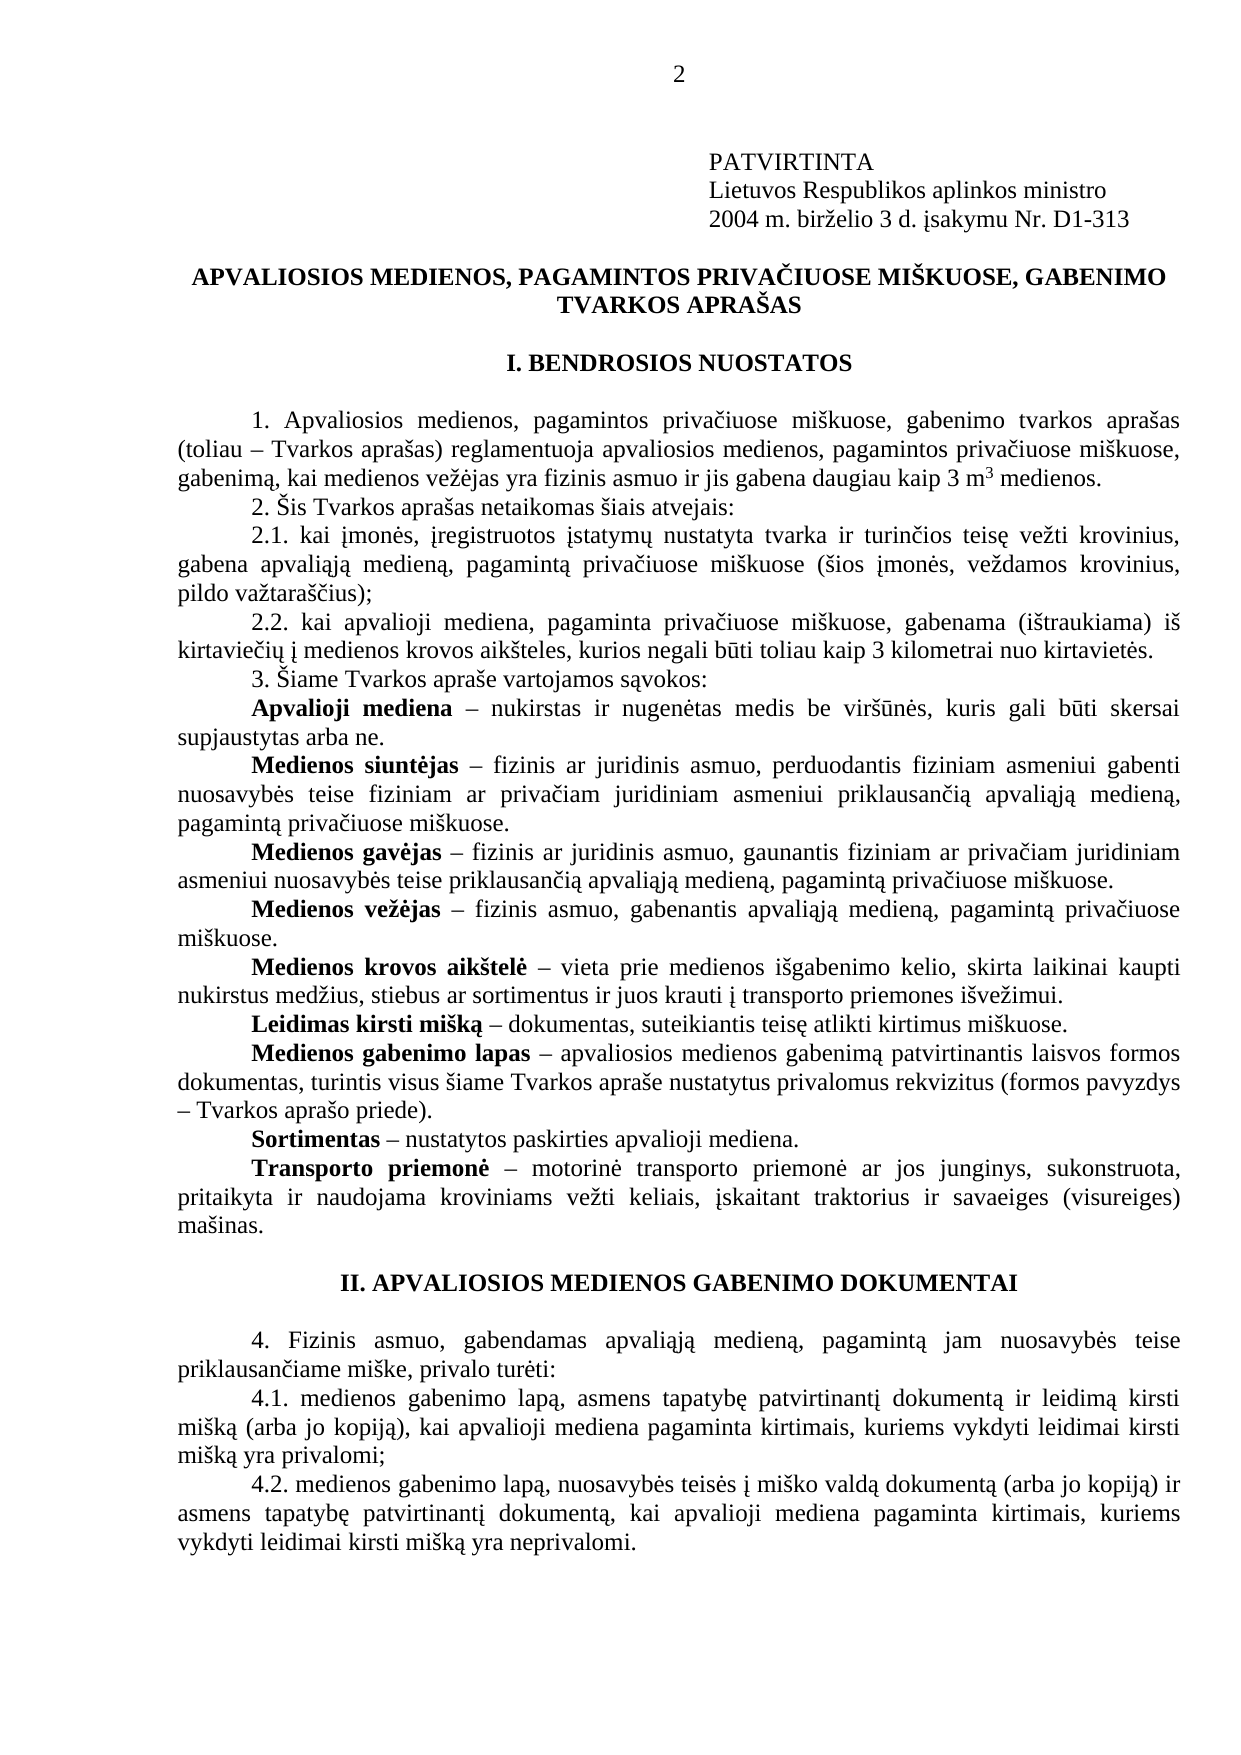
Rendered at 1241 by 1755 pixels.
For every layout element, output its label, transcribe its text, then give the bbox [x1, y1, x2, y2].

text Apvaliosios medienos, pagamintos privačiuose miškuose, gabenimo tvarkos aprašas [177, 262, 1181, 319]
text II. Apvaliosios medienos gabenimo dokumentai [177, 1268, 1181, 1297]
text 2004 m. birželio 3 d. įsakymu Nr. D1-313 [177, 204, 1181, 233]
text I. Bendrosios nuostatos [177, 348, 1181, 377]
text Leidimas kirsti mišką – dokumentas, suteikiantis teisę atlikti kirtimus miškuose. [177, 1009, 1181, 1038]
text Sortimentas – nustatytos paskirties apvalioji mediena. [177, 1124, 1181, 1153]
text Medienos vežėjas – fizinis asmuo, gabenantis apvaliąją medieną, pagamintą privačiuose miškuose. [177, 894, 1181, 952]
text 2. Šis Tvarkos aprašas netaikomas šiais atvejais: [177, 492, 1181, 521]
text 2.2. kai apvalioji mediena, pagaminta privačiuose miškuose, gabenama (ištraukiama) iš kirtaviečių į medienos krovos aikšteles, kurios negali būti toliau kaip 3 kilometrai nuo kirtavietės. [177, 607, 1181, 664]
text 4.1. medienos gabenimo lapą, asmens tapatybę patvirtinantį dokumentą ir leidimą kirsti mišką (arba jo kopiją), kai apvalioji mediena pagaminta kirtimais, kuriems vykdyti leidimai kirsti mišką yra privalomi; [177, 1383, 1181, 1469]
text 3. Šiame Tvarkos apraše vartojamos sąvokos: [177, 664, 1181, 693]
text Transporto priemonė – motorinė transporto priemonė ar jos junginys, sukonstruota, pritaikyta ir naudojama kroviniams vežti keliais, įskaitant traktorius ir savaeiges (visureiges) mašinas. [177, 1153, 1181, 1239]
text Medienos siuntėjas – fizinis ar juridinis asmuo, perduodantis fiziniam asmeniui gabenti nuosavybės teise fiziniam ar privačiam juridiniam asmeniui priklausančią apvaliąją medieną, pagamintą privačiuose miškuose. [177, 751, 1181, 837]
text 1. Apvaliosios medienos, pagamintos privačiuose miškuose, gabenimo tvarkos aprašas (toliau – Tvarkos aprašas) reglamentuoja apvaliosios medienos, pagamintos privačiuose miškuose, gabenimą, kai medienos vežėjas yra fizinis asmuo ir jis gabena daugiau kaip 3 m3 medienos. [177, 406, 1181, 492]
text Medienos gavėjas – fizinis ar juridinis asmuo, gaunantis fiziniam ar privačiam juridiniam asmeniui nuosavybės teise priklausančią apvaliąją medieną, pagamintą privačiuose miškuose. [177, 837, 1181, 894]
text Medienos krovos aikštelė – vieta prie medienos išgabenimo kelio, skirta laikinai kaupti nukirstus medžius, stiebus ar sortimentus ir juos krauti į transporto priemones išvežimui. [177, 952, 1181, 1009]
text 4. Fizinis asmuo, gabendamas apvaliąją medieną, pagamintą jam nuosavybės teise priklausančiame miške, privalo turėti: [177, 1326, 1181, 1383]
text Apvalioji mediena – nukirstas ir nugenėtas medis be viršūnės, kuris gali būti skersai supjaustytas arba ne. [177, 693, 1181, 751]
text Lietuvos Respublikos aplinkos ministro [177, 176, 1181, 204]
text 4.2. medienos gabenimo lapą, nuosavybės teisės į miško valdą dokumentą (arba jo kopiją) ir asmens tapatybę patvirtinantį dokumentą, kai apvalioji mediena pagaminta kirtimais, kuriems vykdyti leidimai kirsti mišką yra neprivalomi. [177, 1469, 1181, 1556]
text Medienos gabenimo lapas – apvaliosios medienos gabenimą patvirtinantis laisvos formos dokumentas, turintis visus šiame Tvarkos apraše nustatytus privalomus rekvizitus (formos pavyzdys – Tvarkos aprašo priede). [177, 1038, 1181, 1124]
text 2.1. kai įmonės, įregistruotos įstatymų nustatyta tvarka ir turinčios teisę vežti krovinius, gabena apvaliąją medieną, pagamintą privačiuose miškuose (šios įmonės, veždamos krovinius, pildo važtaraščius); [177, 521, 1181, 607]
text PATVIRTINTA [177, 147, 1181, 176]
